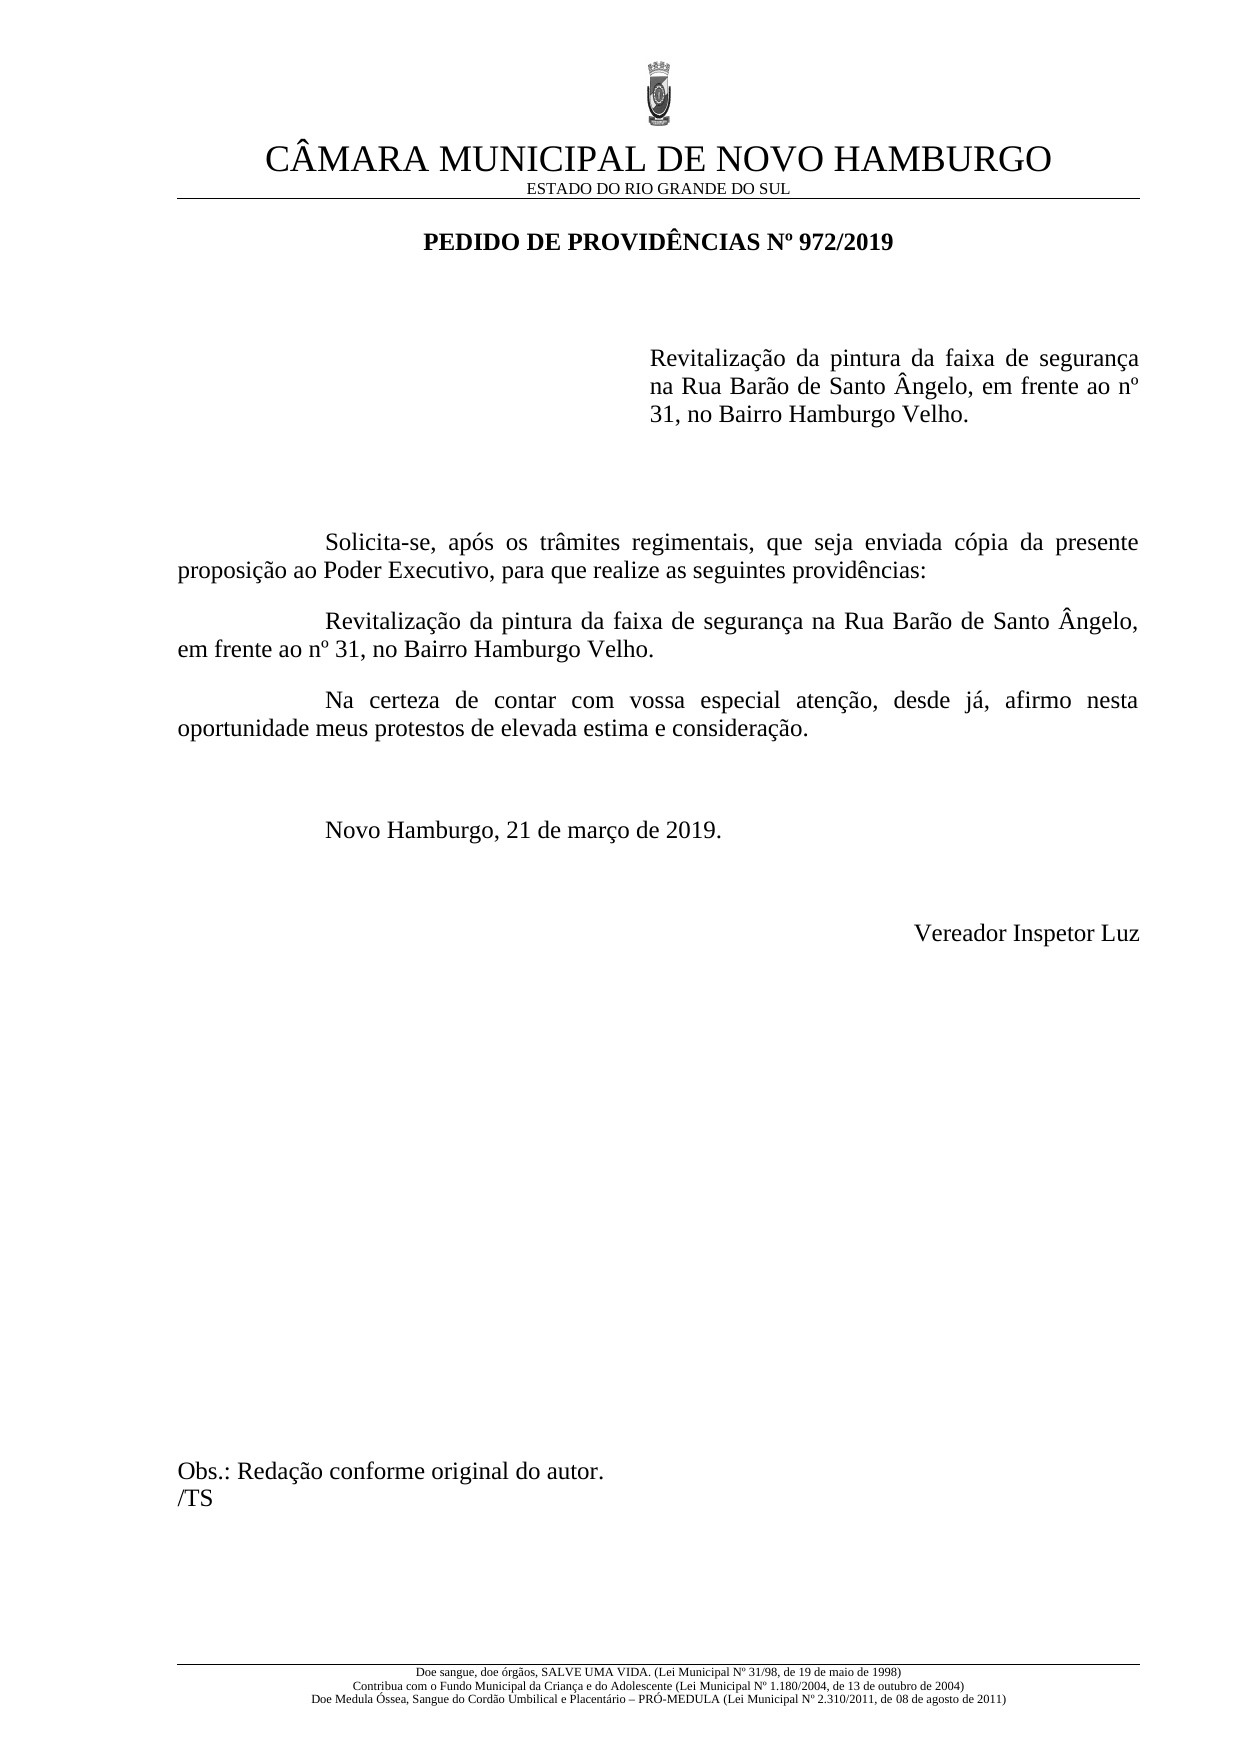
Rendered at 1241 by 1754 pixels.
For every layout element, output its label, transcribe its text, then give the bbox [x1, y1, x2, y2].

text Na certeza de contar com vossa especial atenção, desde já, afirmo nesta oportunidade meus protestos de elevada estima e consideração. [177, 686, 1140, 741]
text Vereador Inspetor Luz [177, 919, 1140, 946]
text /TS [177, 1484, 1140, 1512]
text Solicita-se, após os trâmites regimentais, que seja enviada cópia da presente proposição ao Poder Executivo, para que realize as seguintes providências: [177, 528, 1140, 583]
list Revitalização da pintura da faixa de segurança na Rua Barão de Santo Ângelo, em frente ao nº 31, no Bairro Hamburgo Velho. [649, 344, 1140, 428]
text Novo Hamburgo, 21 de março de 2019. [177, 816, 1140, 844]
text PEDIDO DE PROVIDÊNCIAS Nº 972/2019 [177, 228, 1140, 256]
text Revitalização da pintura da faixa de segurança na Rua Barão de Santo Ângelo, em frente ao nº 31, no Bairro Hamburgo Velho. [177, 607, 1140, 662]
text Obs.: Redação conforme original do autor. [177, 1457, 1140, 1484]
